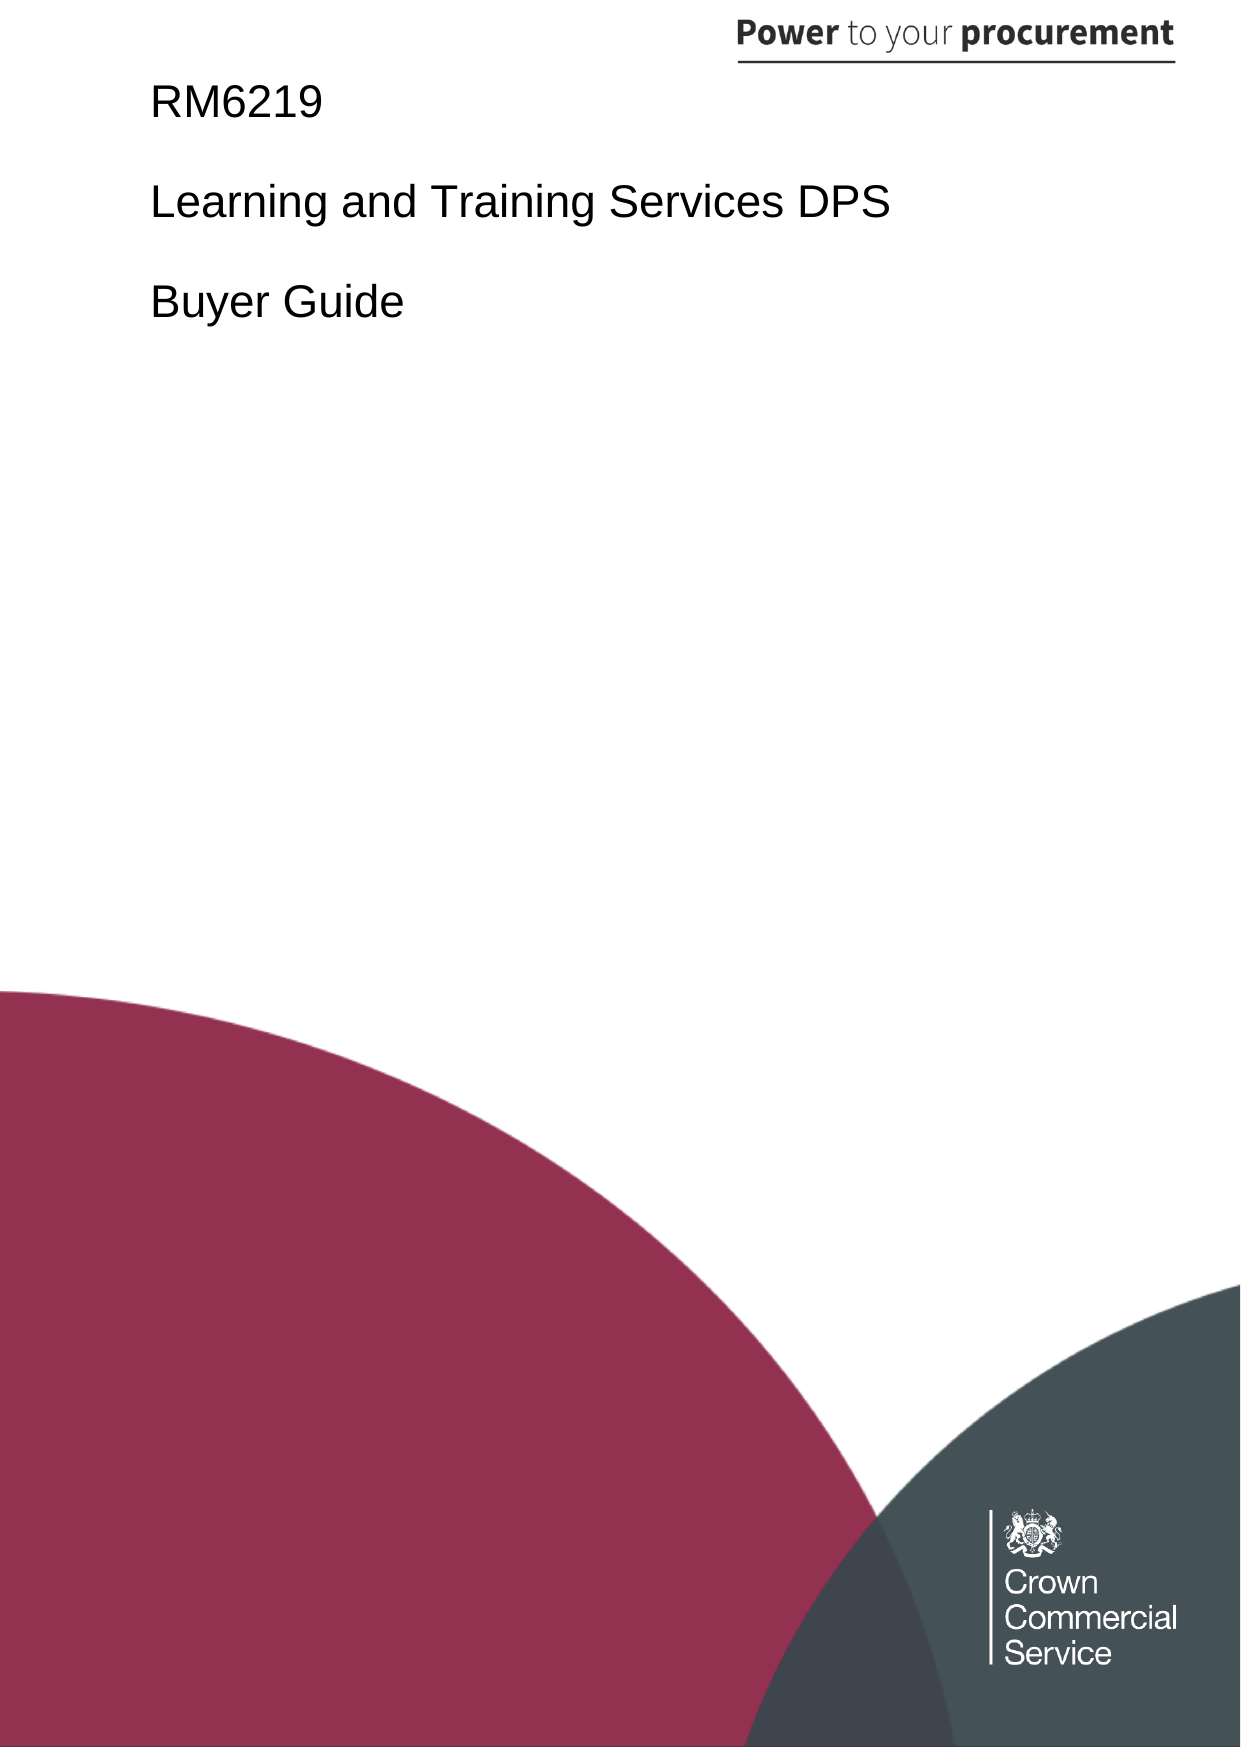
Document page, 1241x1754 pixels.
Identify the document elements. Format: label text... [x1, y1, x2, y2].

title Learning and Training Services DPS [150, 175, 1090, 228]
title RM6219 [150, 75, 1090, 128]
title Buyer Guide [150, 275, 1090, 327]
